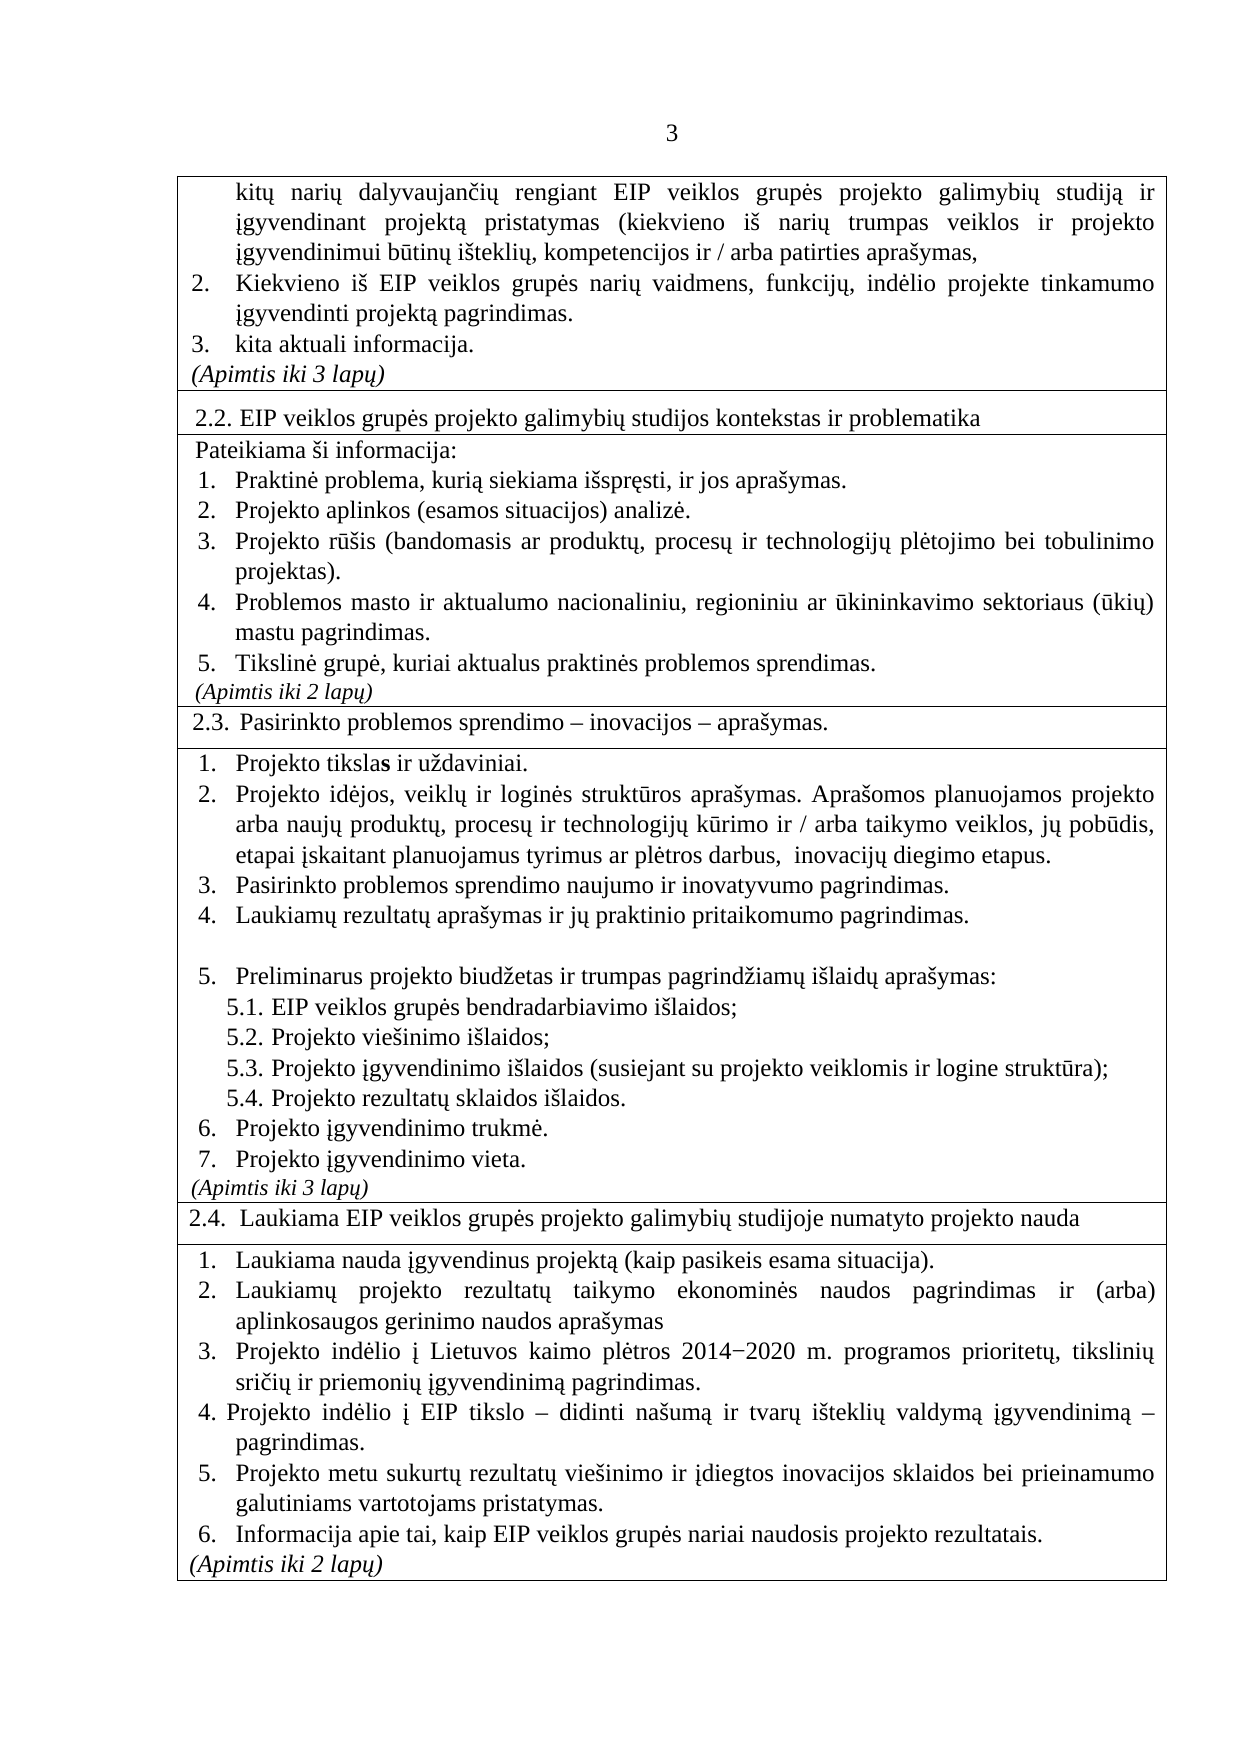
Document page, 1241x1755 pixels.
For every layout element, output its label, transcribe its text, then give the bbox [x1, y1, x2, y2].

table_cell kitų narių dalyvaujančių rengiant EIP veiklos grupės projekto galimybių studiją ir įgyvendinant projektą pristatymas (kiekvieno iš narių trumpas veiklos ir projekto įgyvendinimui būtinų išteklių, kompetencijos ir / arba patirties aprašymas, 2. Kiekvieno iš EIP veiklos grupės narių vaidmens, funkcijų, indėlio projekte tinkamumo įgyvendinti projektą pagrindimas. 3. kita aktuali informacija. (Apimtis iki 3 lapų) [178, 177, 1166, 389]
table_cell 1. Projekto tikslas ir uždaviniai. 2. Projekto idėjos, veiklų ir loginės struktūros aprašymas. Aprašomos planuojamos projekto arba naujų produktų, procesų ir technologijų kūrimo ir / arba taikymo veiklos, jų pobūdis, etapai įskaitant planuojamus tyrimus ar plėtros darbus, inovacijų diegimo etapus. 3. Pasirinkto problemos sprendimo naujumo ir inovatyvumo pagrindimas. 4. Laukiamų rezultatų aprašymas ir jų praktinio pritaikomumo pagrindimas. 5. Preliminarus projekto biudžetas ir trumpas pagrindžiamų išlaidų aprašymas: 5.1. EIP veiklos grupės bendradarbiavimo išlaidos; 5.2. Projekto viešinimo išlaidos; 5.3. Projekto įgyvendinimo išlaidos (susiejant su projekto veiklomis ir logine struktūra); 5.4. Projekto rezultatų sklaidos išlaidos. 6. Projekto įgyvendinimo trukmė. 7. Projekto įgyvendinimo vieta. (Apimtis iki 3 lapų) [178, 749, 1166, 1202]
table_cell 2.2. EIP veiklos grupės projekto galimybių studijos kontekstas ir problematika [178, 391, 1166, 434]
table_cell 1. Laukiama nauda įgyvendinus projektą (kaip pasikeis esama situacija). 2. Laukiamų projekto rezultatų taikymo ekonominės naudos pagrindimas ir (arba) aplinkosaugos gerinimo naudos aprašymas 3. Projekto indėlio į Lietuvos kaimo plėtros 2014−2020 m. programos prioritetų, tikslinių sričių ir priemonių įgyvendinimą pagrindimas. 4. Projekto indėlio į EIP tikslo – didinti našumą ir tvarų išteklių valdymą įgyvendinimą – pagrindimas. 5. Projekto metu sukurtų rezultatų viešinimo ir įdiegtos inovacijos sklaidos bei prieinamumo galutiniams vartotojams pristatymas. 6. Informacija apie tai, kaip EIP veiklos grupės nariai naudosis projekto rezultatais. (Apimtis iki 2 lapų) [178, 1245, 1166, 1579]
table_cell 2.4. Laukiama EIP veiklos grupės projekto galimybių studijoje numatyto projekto nauda [178, 1203, 1166, 1244]
table_cell Pateikiama ši informacija: 1. Praktinė problema, kurią siekiama išspręsti, ir jos aprašymas. 2. Projekto aplinkos (esamos situacijos) analizė. 3. Projekto rūšis (bandomasis ar produktų, procesų ir technologijų plėtojimo bei tobulinimo projektas). 4. Problemos masto ir aktualumo nacionaliniu, regioniniu ar ūkininkavimo sektoriaus (ūkių) mastu pagrindimas. 5. Tikslinė grupė, kuriai aktualus praktinės problemos sprendimas. (Apimtis iki 2 lapų) [178, 435, 1166, 706]
table_cell 2.3. Pasirinkto problemos sprendimo – inovacijos – aprašymas. [178, 707, 1166, 747]
